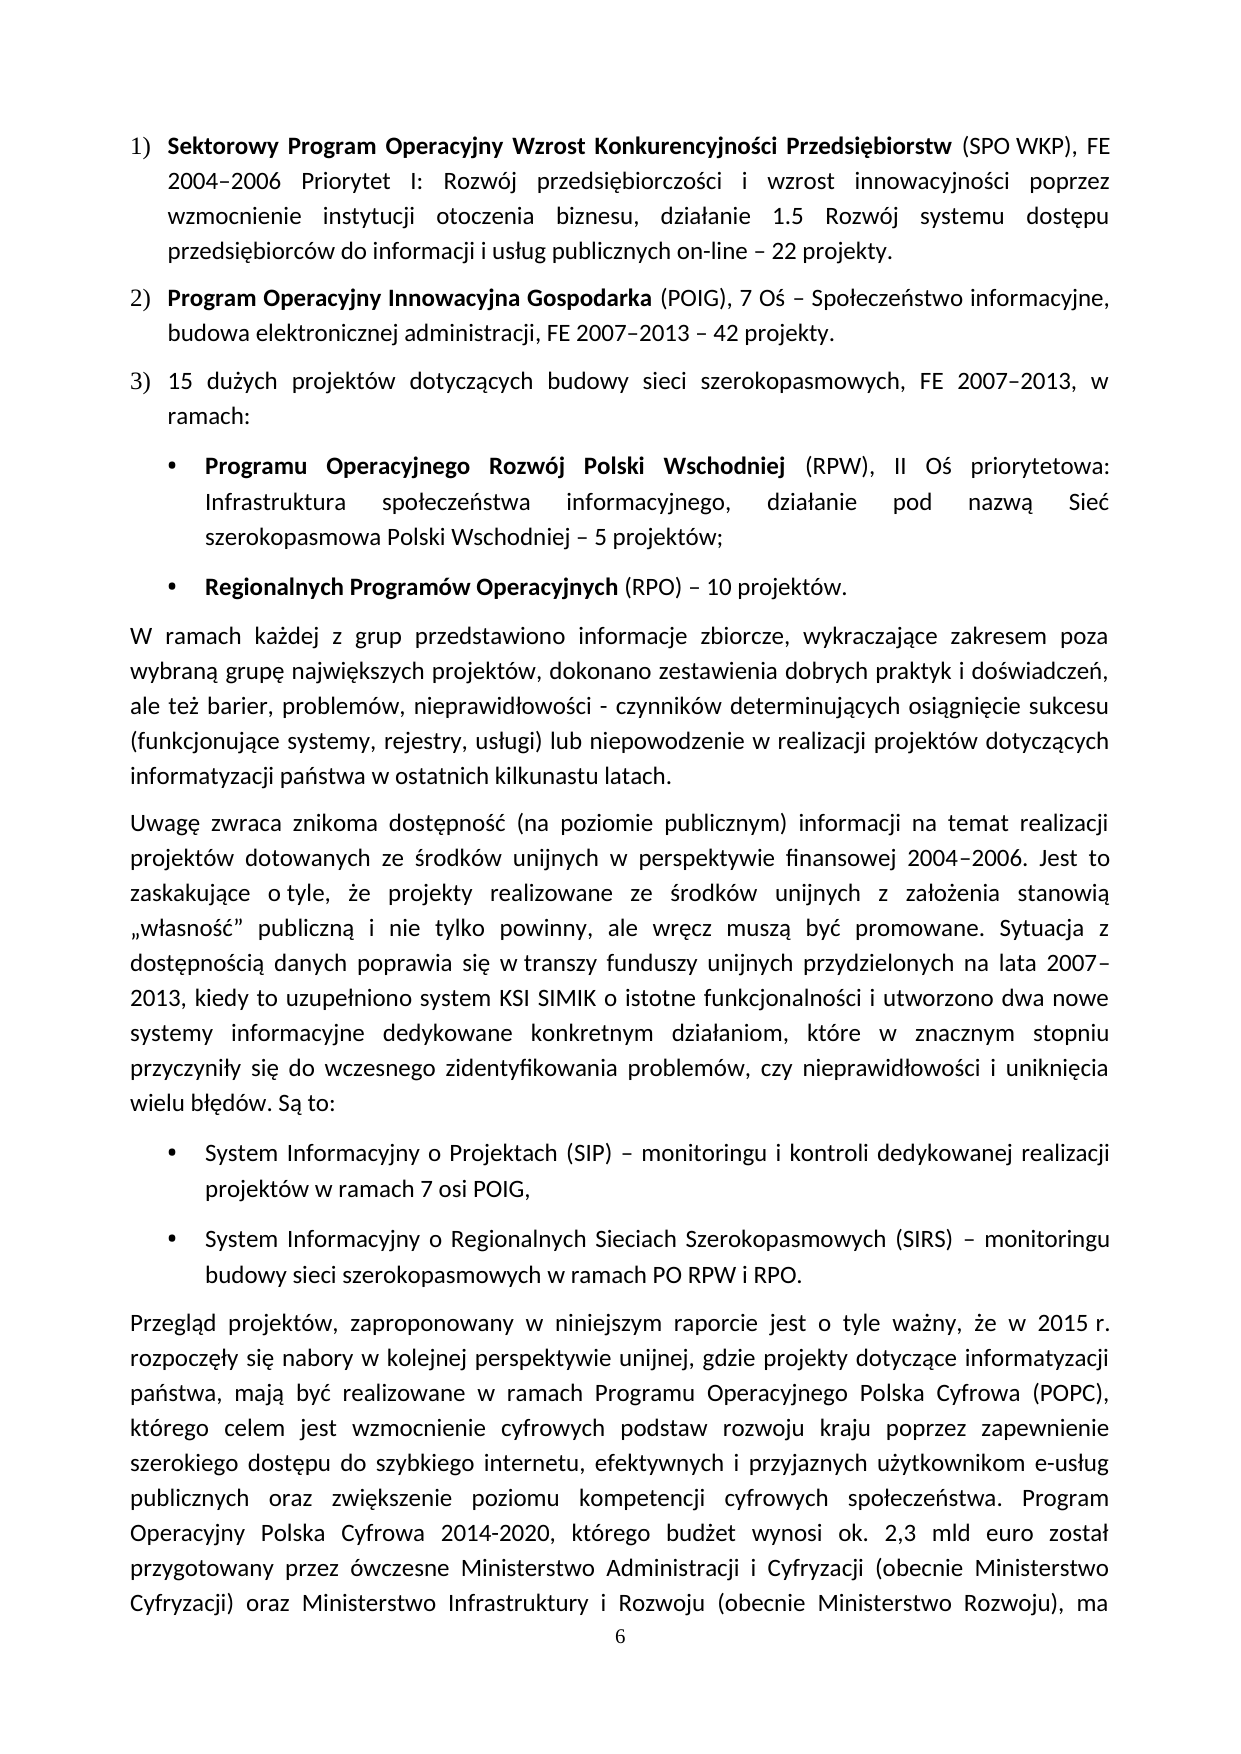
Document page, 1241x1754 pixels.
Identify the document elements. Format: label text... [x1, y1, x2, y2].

list Regionalnych Programów Operacyjnych (RPO) – 10 projektów. [167, 568, 1110, 602]
list 15 dużych projektów dotyczących budowy sieci szerokopasmowych, FE 2007–2013, w ramach: [130, 365, 1110, 430]
list Programu Operacyjnego Rozwój Polski Wschodniej (RPW), II Oś priorytetowa: Infrastruktura społeczeństwa informacyjnego, działanie pod nazwą Sieć szerokopasmowa Polski Wschodniej – 5 projektów; [167, 447, 1110, 551]
list System Informacyjny o Regionalnych Sieciach Szerokopasmowych (SIRS) – monitoringu budowy sieci szerokopasmowych w ramach PO RPW i RPO. [167, 1221, 1110, 1290]
list Program Operacyjny Innowacyjna Gospodarka (POIG), 7 Oś – Społeczeństwo informacyjne, budowa elektronicznej administracji, FE 2007–2013 – 42 projekty. [130, 282, 1110, 348]
text W ramach każdej z grup przedstawiono informacje zbiorcze, wykraczające zakresem poza wybraną grupę największych projektów, dokonano zestawienia dobrych praktyk i doświadczeń, ale też barier, problemów, nieprawidłowości - czynników determinujących osiągnięcie sukcesu (funkcjonujące systemy, rejestry, usługi) lub niepowodzenie w realizacji projektów dotyczących informatyzacji państwa w ostatnich kilkunastu latach. [130, 620, 1110, 791]
text Przegląd projektów, zaproponowany w niniejszym raporcie jest o tyle ważny, że w 2015 r. rozpoczęły się nabory w kolejnej perspektywie unijnej, gdzie projekty dotyczące informatyzacji państwa, mają być realizowane w ramach Programu Operacyjnego Polska Cyfrowa (POPC), którego celem jest wzmocnienie cyfrowych podstaw rozwoju kraju poprzez zapewnienie szerokiego dostępu do szybkiego internetu, efektywnych i przyjaznych użytkownikom e-usług publicznych oraz zwiększenie poziomu kompetencji cyfrowych społeczeństwa. Program Operacyjny Polska Cyfrowa 2014-2020, którego budżet wynosi ok. 2,3 mld euro został przygotowany przez ówczesne Ministerstwo Administracji i Cyfryzacji (obecnie Ministerstwo Cyfryzacji) oraz Ministerstwo Infrastruktury i Rozwoju (obecnie Ministerstwo Rozwoju), ma [130, 1307, 1110, 1618]
text Uwagę zwraca znikoma dostępność (na poziomie publicznym) informacji na temat realizacji projektów dotowanych ze środków unijnych w perspektywie finansowej 2004–2006. Jest to zaskakujące o tyle, że projekty realizowane ze środków unijnych z założenia stanowią „własność” publiczną i nie tylko powinny, ale wręcz muszą być promowane. Sytuacja z dostępnością danych poprawia się w transzy funduszy unijnych przydzielonych na lata 2007–2013, kiedy to uzupełniono system KSI SIMIK o istotne funkcjonalności i utworzono dwa nowe systemy informacyjne dedykowane konkretnym działaniom, które w znacznym stopniu przyczyniły się do wczesnego zidentyfikowania problemów, czy nieprawidłowości i uniknięcia wielu błędów. Są to: [130, 808, 1110, 1118]
list System Informacyjny o Projektach (SIP) – monitoringu i kontroli dedykowanej realizacji projektów w ramach 7 osi POIG, [167, 1135, 1110, 1204]
list Sektorowy Program Operacyjny Wzrost Konkurencyjności Przedsiębiorstw (SPO WKP), FE 2004–2006 Priorytet I: Rozwój przedsiębiorczości i wzrost innowacyjności poprzez wzmocnienie instytucji otoczenia biznesu, działanie 1.5 Rozwój systemu dostępu przedsiębiorców do informacji i usług publicznych on-line – 22 projekty. [130, 130, 1110, 265]
